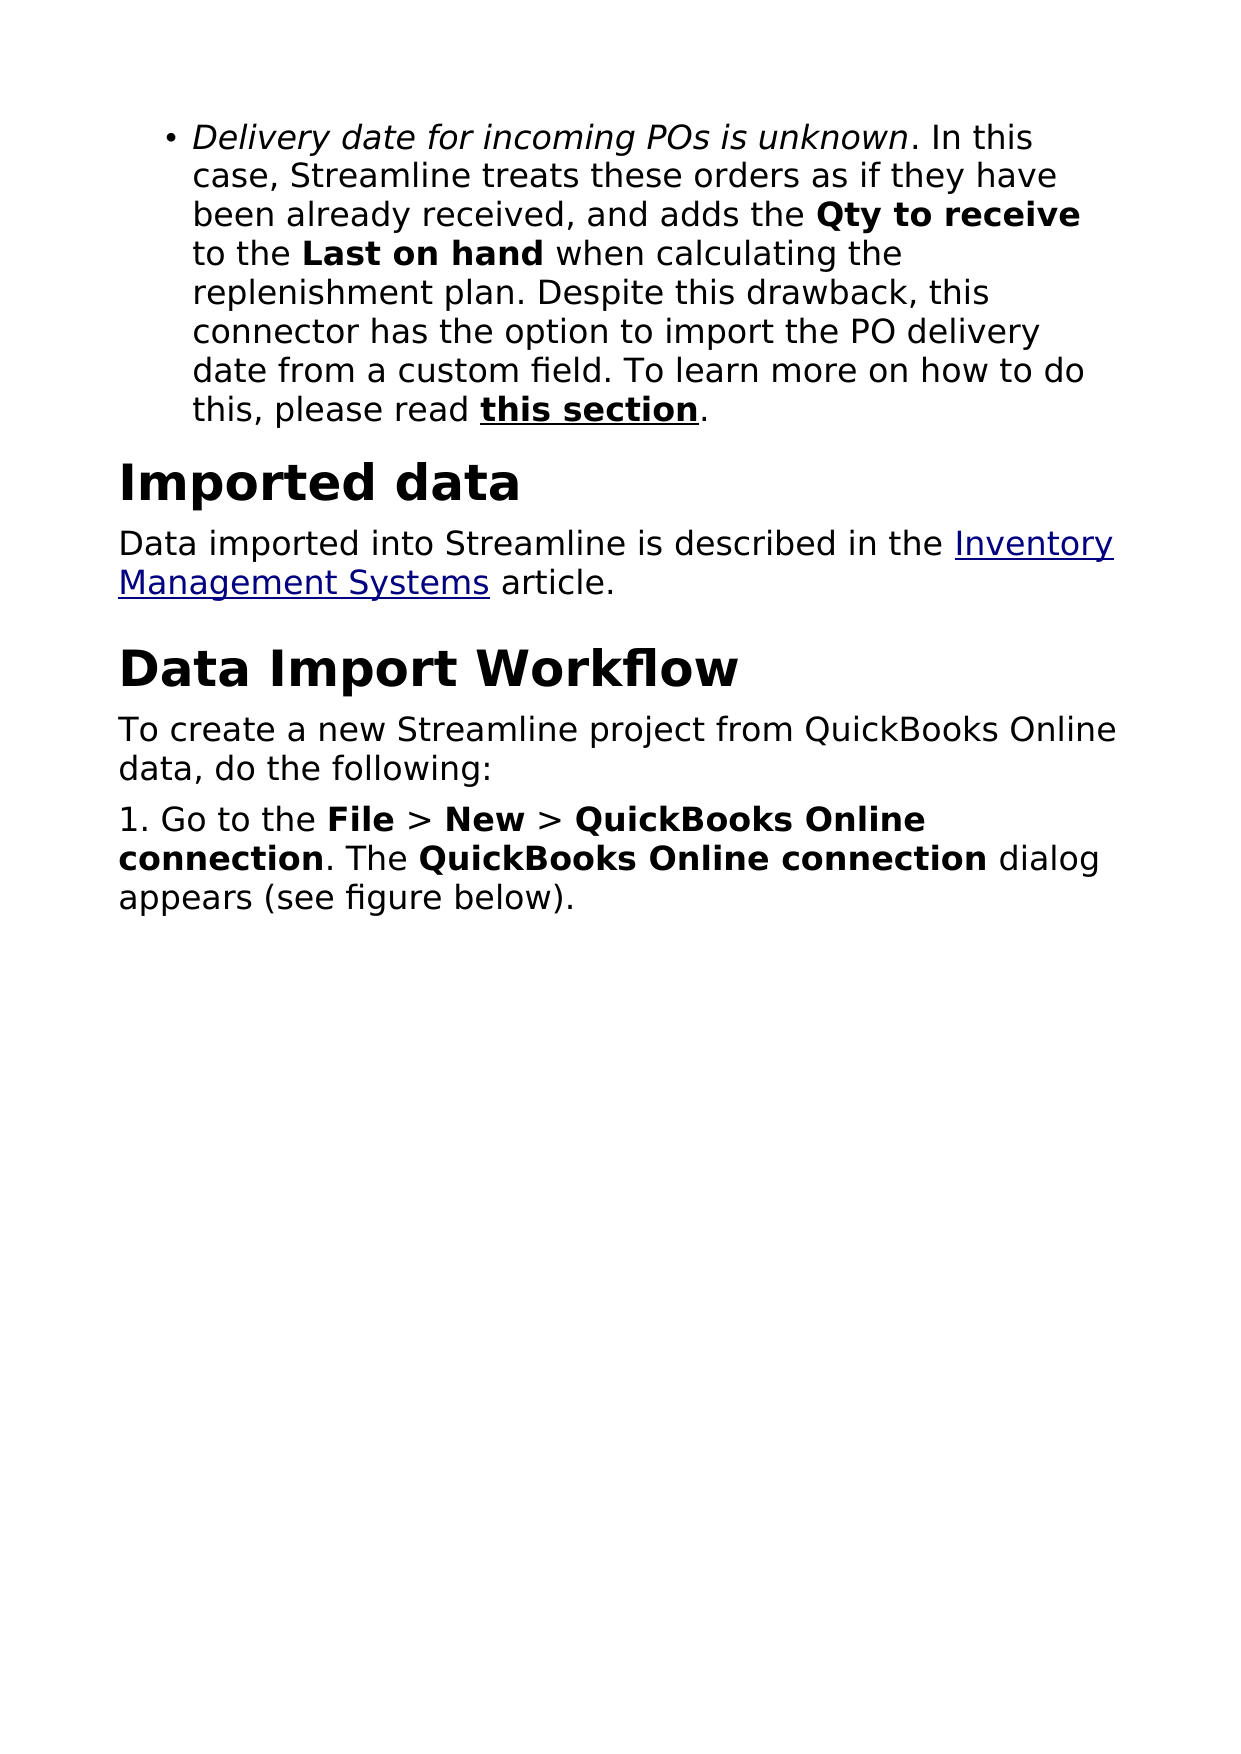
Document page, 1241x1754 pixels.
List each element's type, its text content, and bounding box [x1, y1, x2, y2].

text Data imported into Streamline is described in the Inventory Management Systems article. [118, 525, 1122, 602]
subtitle Data Import Workflow [118, 640, 1122, 698]
subtitle Imported data [118, 454, 1122, 512]
text To create a new Streamline project from QuickBooks Online data, do the following: [118, 711, 1122, 788]
list Delivery date for incoming POs is unknown. In this case, Streamline treats these orders as if they have been already received, and adds the Qty to receive to the Last on hand when calculating the replenishment plan. Despite this drawback, this connector has the option to import the PO delivery date from a custom field. To learn more on how to do this, please read this section. [177, 118, 1122, 429]
text 1. Go to the File > New > QuickBooks Online connection. The QuickBooks Online connection dialog appears (see figure below). [118, 801, 1122, 917]
